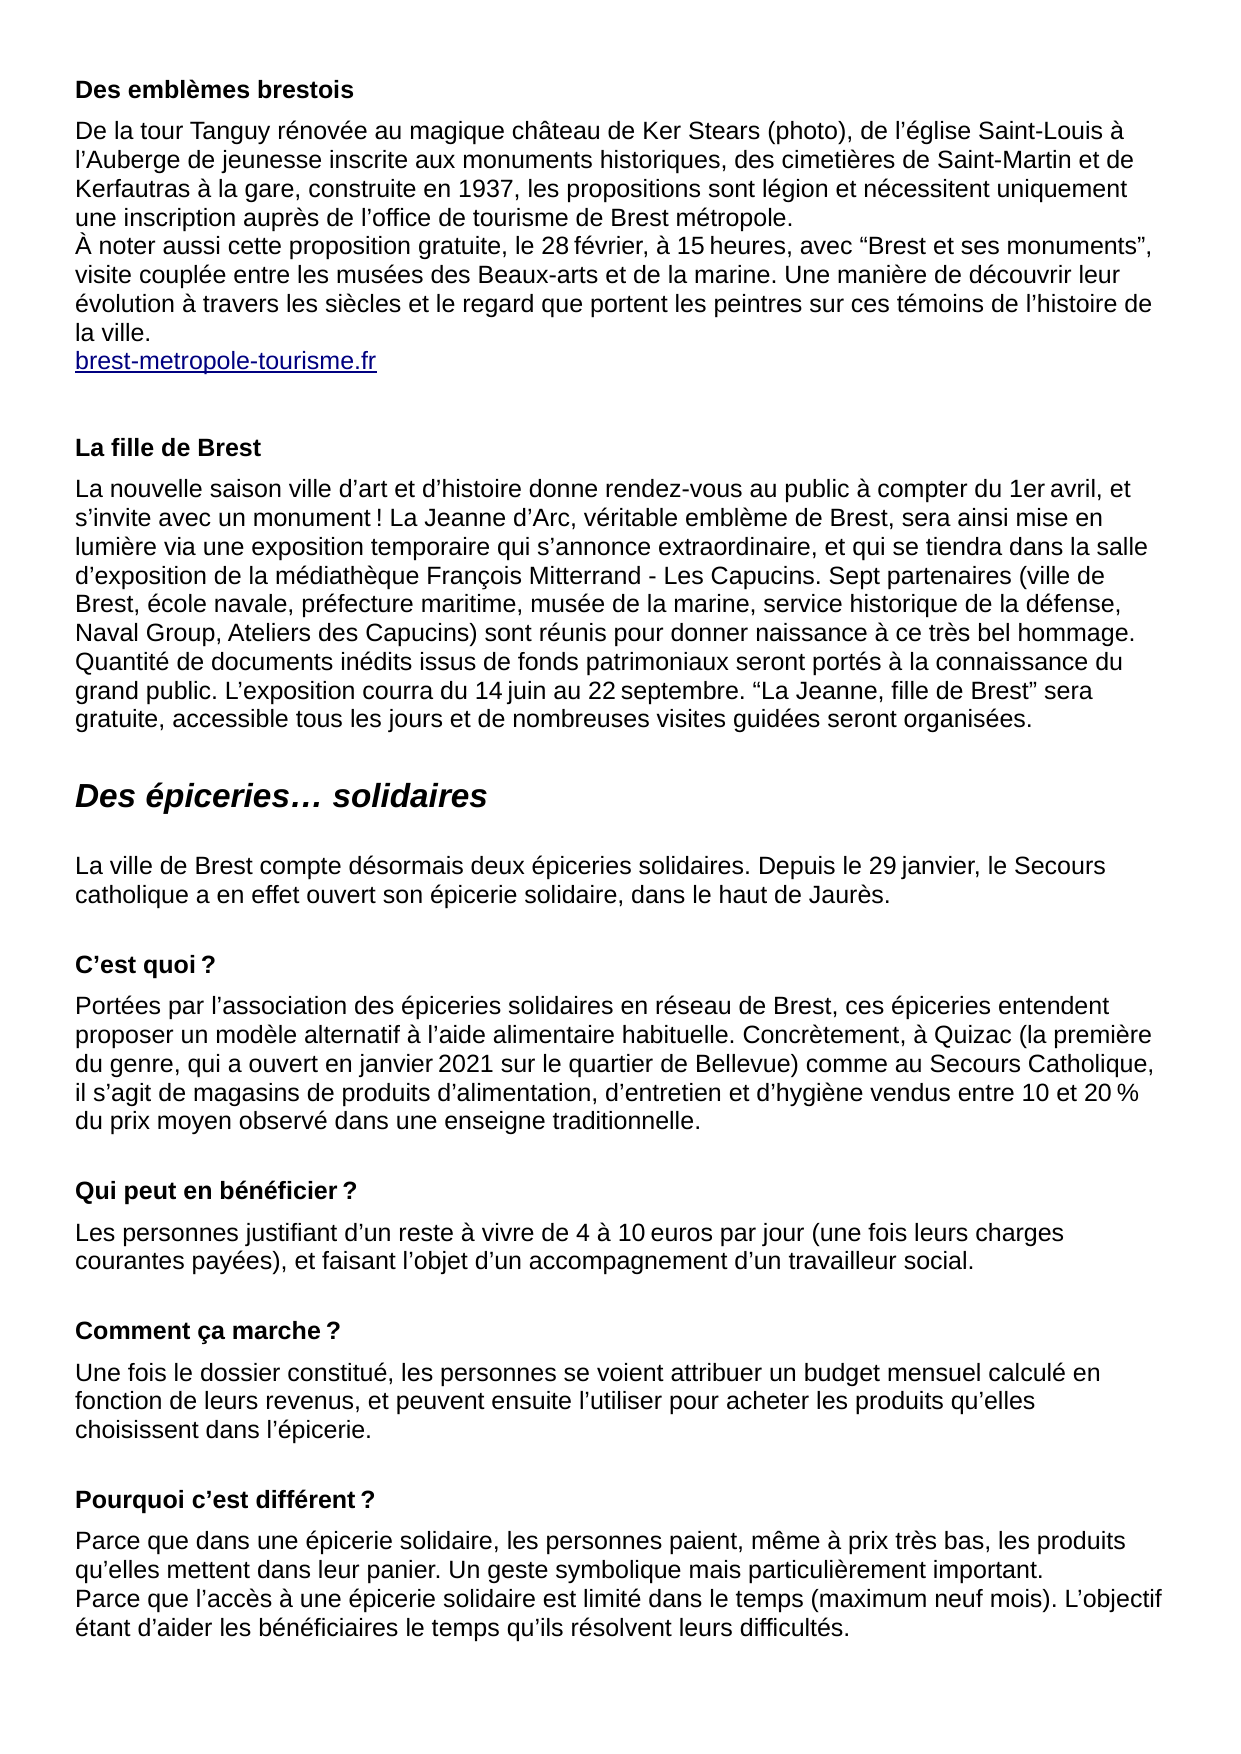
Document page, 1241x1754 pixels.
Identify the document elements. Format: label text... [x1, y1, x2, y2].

subtitle Des épiceries… solidaires [75, 776, 1165, 815]
subtitle C’est quoi ? [75, 950, 1165, 979]
text Parce que dans une épicerie solidaire, les personnes paient, même à prix très bas, les produits qu’elles mettent dans leur panier. Un geste symbolique mais particulièrement important. [75, 1526, 1166, 1584]
text Portées par l’association des épiceries solidaires en réseau de Brest, ces épiceries entendent proposer un modèle alternatif à l’aide alimentaire habituelle. Concrètement, à Quizac (la première du genre, qui a ouvert en janvier 2021 sur le quartier de Bellevue) comme au Secours Catholique, il s’agit de magasins de produits d’alimentation, d’entretien et d’hygiène vendus entre 10 et 20 % du prix moyen observé dans une enseigne traditionnelle. [75, 991, 1166, 1135]
text À noter aussi cette proposition gratuite, le 28 février, à 15 heures, avec “Brest et ses monuments”, visite couplée entre les musées des Beaux-arts et de la marine. Une manière de découvrir leur évolution à travers les siècles et le regard que portent les peintres sur ces témoins de l’histoire de la ville. [75, 231, 1166, 346]
subtitle La fille de Brest [75, 433, 1165, 462]
text brest-metropole-tourisme.fr [75, 346, 1166, 375]
subtitle Qui peut en bénéficier ? [75, 1176, 1165, 1205]
text La ville de Brest compte désormais deux épiceries solidaires. Depuis le 29 janvier, le Secours catholique a en effet ouvert son épicerie solidaire, dans le haut de Jaurès. [75, 851, 1166, 909]
subtitle Des emblèmes brestois [75, 75, 1165, 104]
text De la tour Tanguy rénovée au magique château de Ker Stears (photo), de l’église Saint-Louis à l’Auberge de jeunesse inscrite aux monuments historiques, des cimetières de Saint-Martin et de Kerfautras à la gare, construite en 1937, les propositions sont légion et nécessitent uniquement une inscription auprès de l’office de tourisme de Brest métropole. [75, 116, 1166, 231]
subtitle Pourquoi c’est différent ? [75, 1485, 1165, 1514]
subtitle Comment ça marche ? [75, 1316, 1165, 1345]
text Les personnes justifiant d’un reste à vivre de 4 à 10 euros par jour (une fois leurs charges courantes payées), et faisant l’objet d’un accompagnement d’un travailleur social. [75, 1218, 1166, 1275]
text Une fois le dossier constitué, les personnes se voient attribuer un budget mensuel calculé en fonction de leurs revenus, et peuvent ensuite l’utiliser pour acheter les produits qu’elles choisissent dans l’épicerie. [75, 1358, 1166, 1444]
text La nouvelle saison ville d’art et d’histoire donne rendez-vous au public à compter du 1er avril, et s’invite avec un monument ! La Jeanne d’Arc, véritable emblème de Brest, sera ainsi mise en lumière via une exposition temporaire qui s’annonce extraordinaire, et qui se tiendra dans la salle d’exposition de la médiathèque François Mitterrand - Les Capucins. Sept partenaires (ville de Brest, école navale, préfecture maritime, musée de la marine, service historique de la défense, Naval Group, Ateliers des Capucins) sont réunis pour donner naissance à ce très bel hommage. Quantité de documents inédits issus de fonds patrimoniaux seront portés à la connaissance du grand public. L’exposition courra du 14 juin au 22 septembre. “La Jeanne, fille de Brest” sera gratuite, accessible tous les jours et de nombreuses visites guidées seront organisées. [75, 474, 1166, 733]
text Parce que l’accès à une épicerie solidaire est limité dans le temps (maximum neuf mois). L’objectif étant d’aider les bénéficiaires le temps qu’ils résolvent leurs difficultés. [75, 1584, 1166, 1641]
